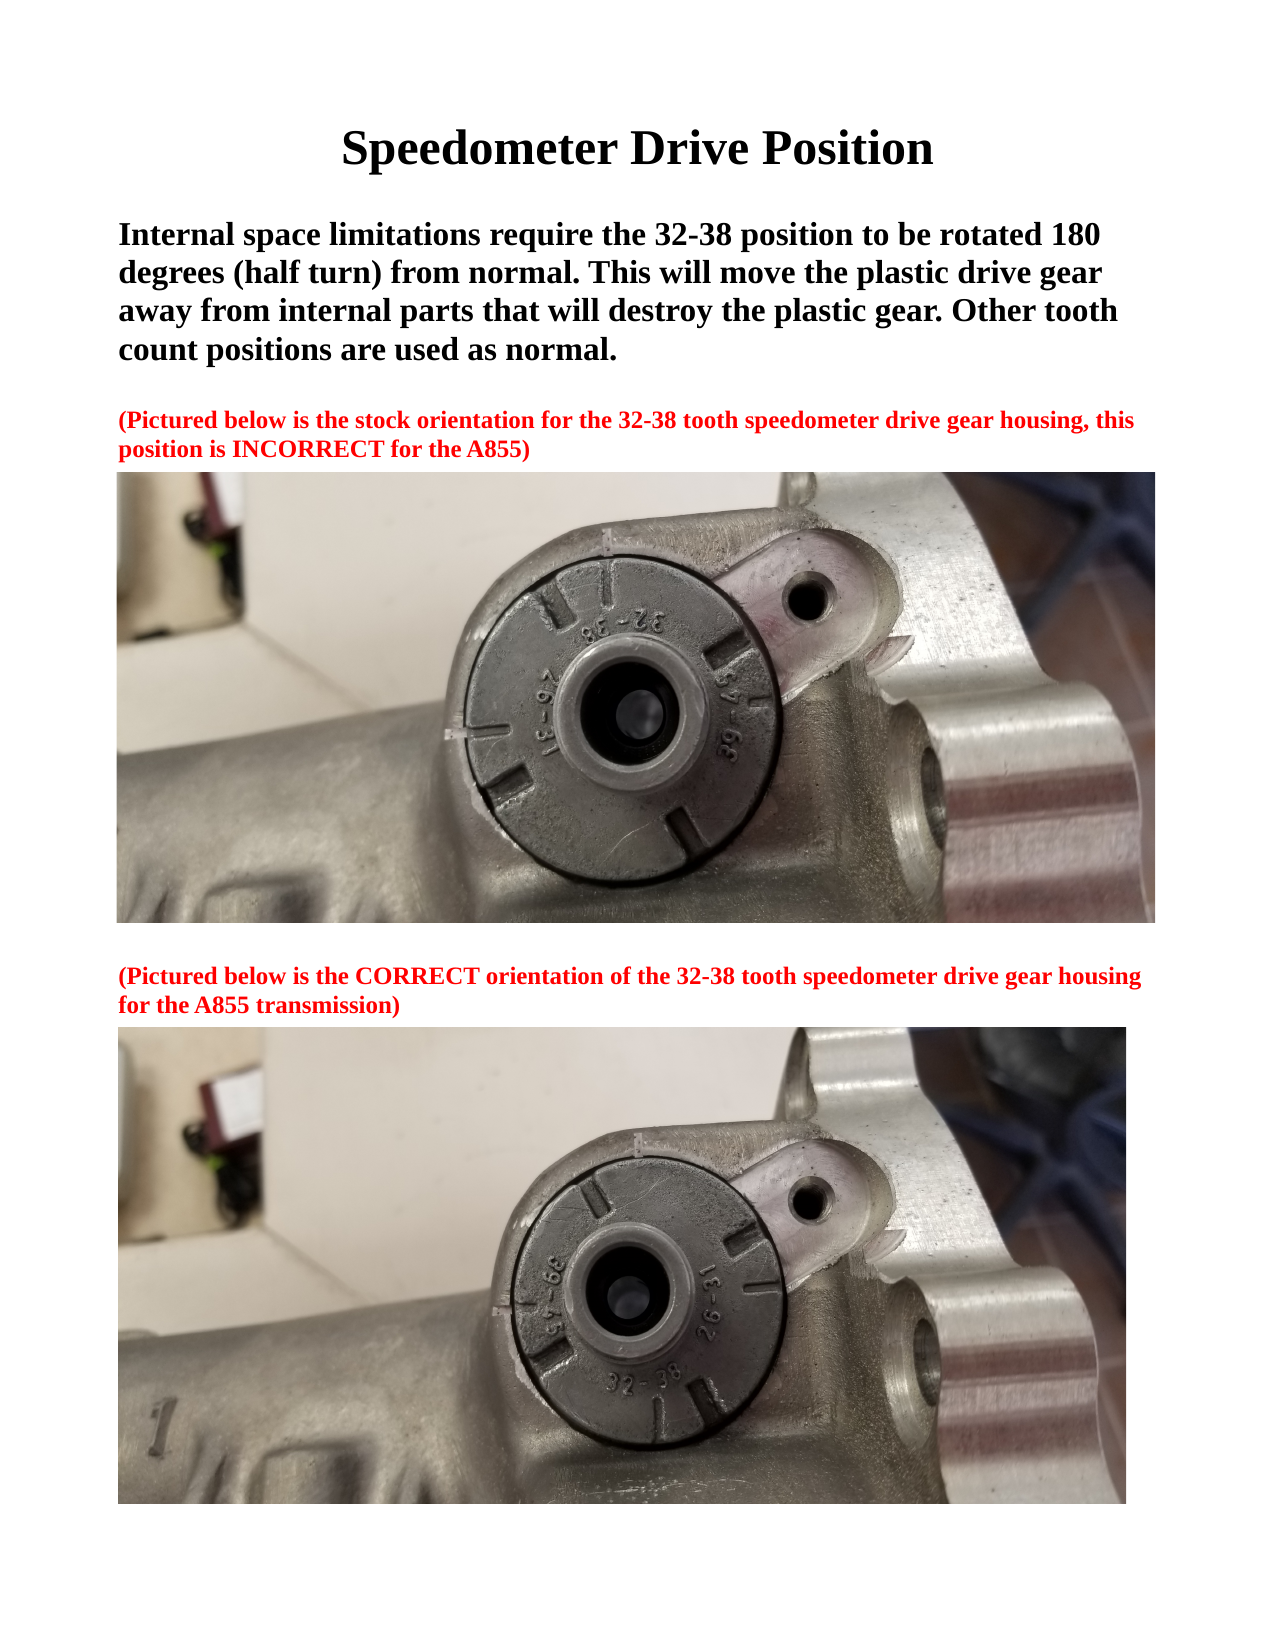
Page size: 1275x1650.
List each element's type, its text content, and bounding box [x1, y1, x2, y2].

picture [116, 472, 1156, 923]
text Internal space limitations require the 32-38 position to be rotated 180 degrees (half turn) from normal. This will move the plastic drive gear away from internal parts that will destroy the plastic gear. Other tooth count positions are used as normal. [118, 214, 1157, 367]
picture [118, 1027, 1127, 1504]
text (Pictured below is the CORRECT orientation of the 32-38 tooth speedometer drive gear housing for the A855 transmission) [118, 961, 1157, 1018]
text (Pictured below is the stock orientation for the 32-38 tooth speedometer drive gear housing, this position is INCORRECT for the A855) [118, 406, 1157, 463]
text Speedometer Drive Position [118, 118, 1157, 176]
